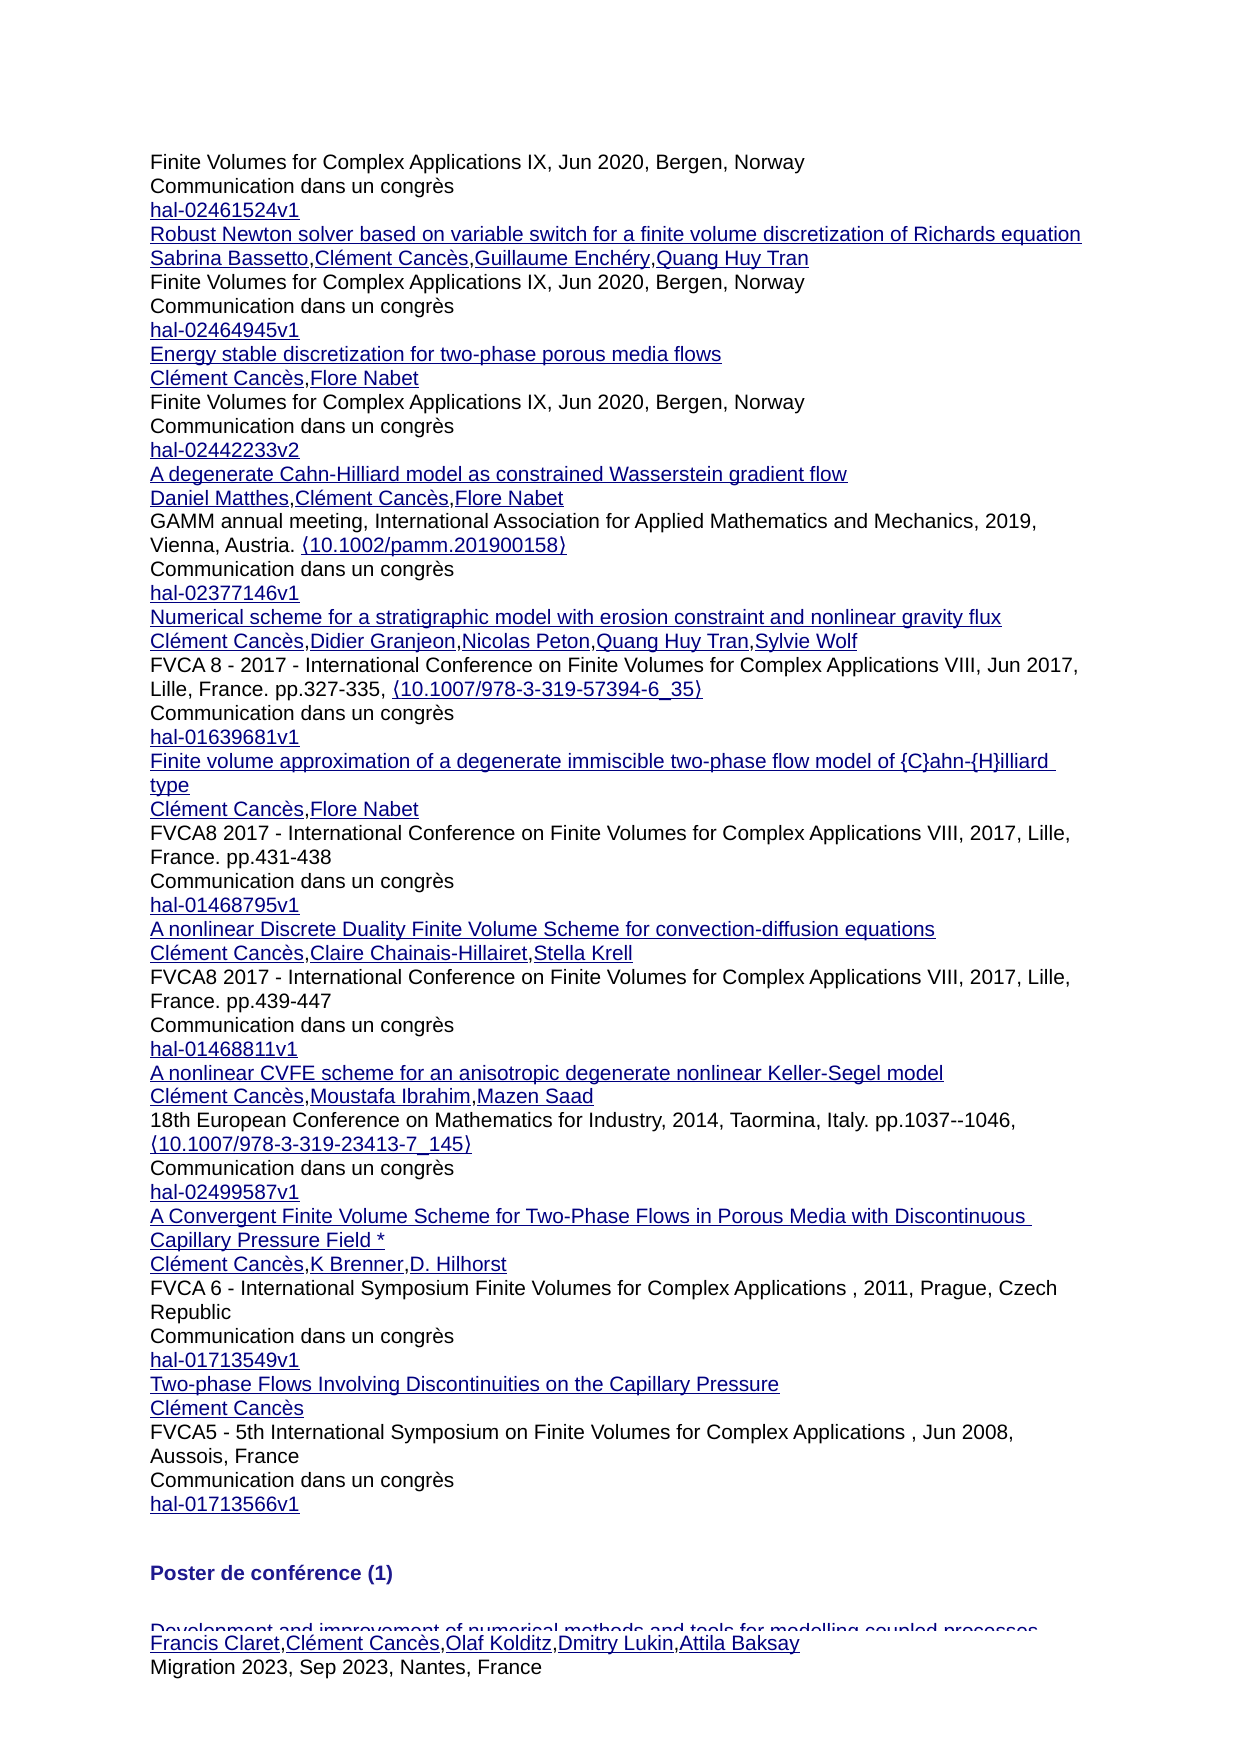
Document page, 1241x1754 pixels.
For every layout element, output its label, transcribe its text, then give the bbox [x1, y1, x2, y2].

table_cell Finite volume approximation of a degenerate immiscible two-phase flow model of {C}ahn-{H}illiard type Clément Cancès,Flore Nabet FVCA8 2017 - International Conference on Finite Volumes for Complex Applications VIII, 2017, Lille, France. pp.431-438 Communication dans un congrès hal-01468795v1 [150, 749, 1090, 917]
table_cell A Convergent Finite Volume Scheme for Two-Phase Flows in Porous Media with Discontinuous Capillary Pressure Field * Clément Cancès,K Brenner,D. Hilhorst FVCA 6 - International Symposium Finite Volumes for Complex Applications , 2011, Prague, Czech Republic Communication dans un congrès hal-01713549v1 [150, 1204, 1090, 1372]
table_cell Two-phase Flows Involving Discontinuities on the Capillary Pressure Clément Cancès FVCA5 - 5th International Symposium on Finite Volumes for Complex Applications , Jun 2008, Aussois, France Communication dans un congrès hal-01713566v1 [150, 1372, 1090, 1516]
table_cell Robust Newton solver based on variable switch for a finite volume discretization of Richards equation Sabrina Bassetto,Clément Cancès,Guillaume Enchéry,Quang Huy Tran Finite Volumes for Complex Applications IX, Jun 2020, Bergen, Norway Communication dans un congrès hal-02464945v1 [150, 222, 1090, 342]
table_cell Energy stable discretization for two-phase porous media flows Clément Cancès,Flore Nabet Finite Volumes for Complex Applications IX, Jun 2020, Bergen, Norway Communication dans un congrès hal-02442233v2 [150, 342, 1090, 461]
table_cell Numerical scheme for a stratigraphic model with erosion constraint and nonlinear gravity flux Clément Cancès,Didier Granjeon,Nicolas Peton,Quang Huy Tran,Sylvie Wolf FVCA 8 - 2017 - International Conference on Finite Volumes for Complex Applications VIII, Jun 2017, Lille, France. pp.327-335, ⟨10.1007/978-3-319-57394-6_35⟩ Communication dans un congrès hal-01639681v1 [150, 605, 1090, 749]
subtitle Poster de conférence (1) [150, 1560, 1090, 1584]
table_header Development and improvement of numerical methods and tools for modelling coupled processes Francis Claret,Clément Cancès,Olaf Kolditz,Dmitry Lukin,Attila Baksay Migration 2023, Sep 2023, Nantes, France [150, 1619, 1090, 1679]
table_cell Finite Volumes for Complex Applications IX, Jun 2020, Bergen, Norway Communication dans un congrès hal-02461524v1 [150, 150, 1090, 222]
table_cell A nonlinear CVFE scheme for an anisotropic degenerate nonlinear Keller-Segel model Clément Cancès,Moustafa Ibrahim,Mazen Saad 18th European Conference on Mathematics for Industry, 2014, Taormina, Italy. pp.1037--1046, ⟨10.1007/978-3-319-23413-7_145⟩ Communication dans un congrès hal-02499587v1 [150, 1060, 1090, 1204]
table_cell A nonlinear Discrete Duality Finite Volume Scheme for convection-diffusion equations Clément Cancès,Claire Chainais-Hillairet,Stella Krell FVCA8 2017 - International Conference on Finite Volumes for Complex Applications VIII, 2017, Lille, France. pp.439-447 Communication dans un congrès hal-01468811v1 [150, 917, 1090, 1060]
table_cell A degenerate Cahn‐Hilliard model as constrained Wasserstein gradient flow Daniel Matthes,Clément Cancès,Flore Nabet GAMM annual meeting, International Association for Applied Mathematics and Mechanics, 2019, Vienna, Austria. ⟨10.1002/pamm.201900158⟩ Communication dans un congrès hal-02377146v1 [150, 461, 1090, 605]
